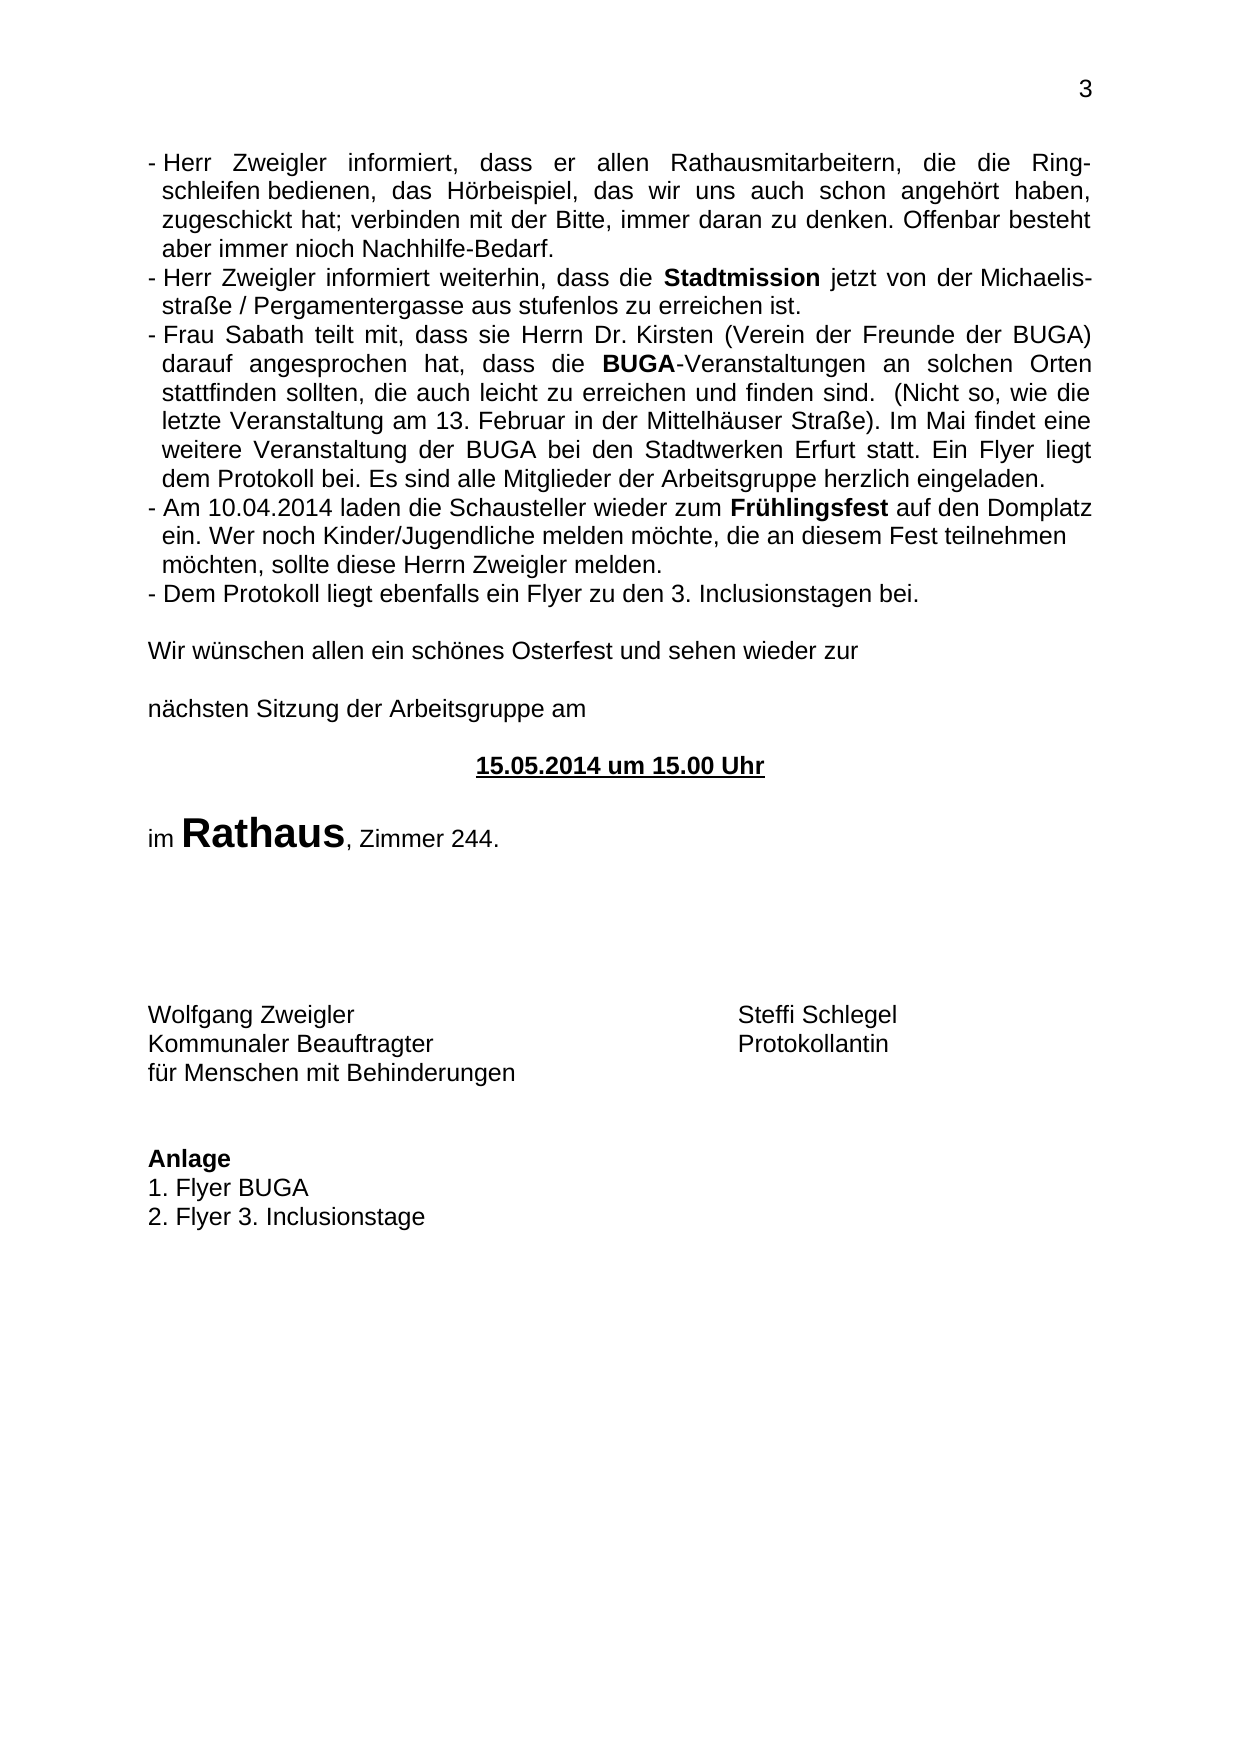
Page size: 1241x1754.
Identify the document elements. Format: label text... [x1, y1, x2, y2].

text 2. Flyer 3. Inclusionstage [148, 1202, 1093, 1231]
text möchten, sollte diese Herrn Zweigler melden. [148, 550, 1093, 579]
text 1. Flyer BUGA [148, 1173, 1093, 1202]
text Wir wünschen allen ein schönes Osterfest und sehen wieder zur [148, 636, 1093, 665]
text nächsten Sitzung der Arbeitsgruppe am [148, 694, 1093, 723]
text Kommunaler Beauftragter Protokollantin [148, 1029, 1093, 1058]
text - Dem Protokoll liegt ebenfalls ein Flyer zu den 3. Inclusionstagen bei. [148, 579, 1093, 608]
text Anlage [148, 1144, 1093, 1173]
text für Menschen mit Behinderungen [148, 1058, 1093, 1087]
text Wolfgang Zweigler Steffi Schlegel [148, 1001, 1093, 1029]
text 15.05.2014 um 15.00 Uhr [148, 751, 1093, 780]
text - Frau Sabath teilt mit, dass sie Herrn Dr. Kirsten (Verein der Freunde der BUGA) darauf angesprochen hat, dass die BUGA-Veranstaltungen an solchen Orten stattfinden sollten, die auch leicht zu erreichen und finden sind. (Nicht so, wie die letzte Veranstaltung am 13. Februar in der Mittelhäuser Straße). Im Mai findet eine weitere Veranstaltung der BUGA bei den Stadtwerken Erfurt statt. Ein Flyer liegt dem Protokoll bei. Es sind alle Mitglieder der Arbeitsgruppe herzlich eingeladen. [148, 320, 1093, 493]
text - Am 10.04.2014 laden die Schausteller wieder zum Frühlingsfest auf den Domplatz ein. Wer noch Kinder/Jugendliche melden möchte, die an diesem Fest teilnehmen [148, 493, 1093, 550]
text - Herr Zweigler informiert weiterhin, dass die Stadtmission jetzt von der Michaelis- straße / Pergamentergasse aus stufenlos zu erreichen ist. [148, 263, 1093, 320]
text - Herr Zweigler informiert, dass er allen Rathausmitarbeitern, die die Ring- schleifen bedienen, das Hörbeispiel, das wir uns auch schon angehört haben, zugeschickt hat; verbinden mit der Bitte, immer daran zu denken. Offenbar besteht aber immer nioch Nachhilfe-Bedarf. [148, 148, 1093, 263]
text im Rathaus, Zimmer 244. [148, 809, 1093, 857]
